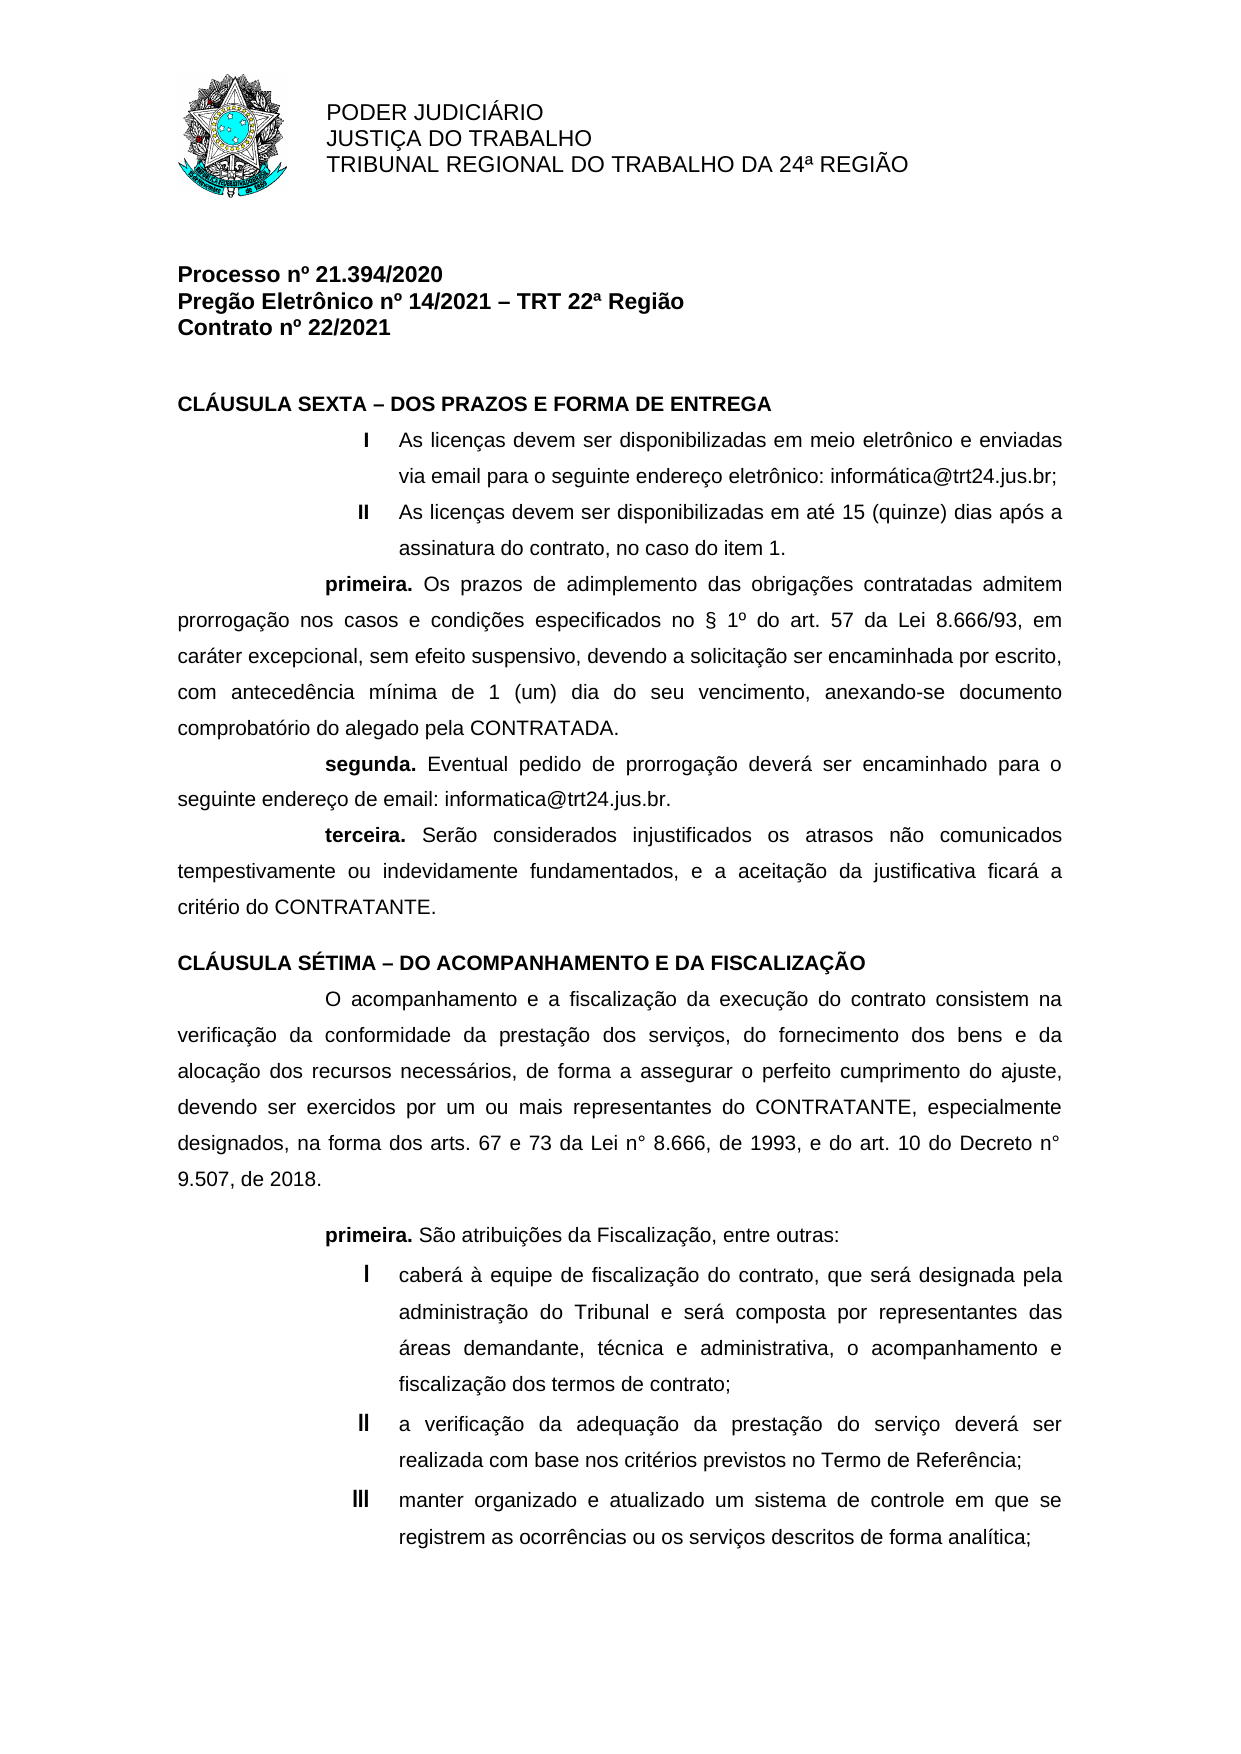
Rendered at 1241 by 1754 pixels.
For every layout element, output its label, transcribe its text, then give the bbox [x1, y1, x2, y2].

list terceira. Serão considerados injustificados os atrasos não comunicados tempestivamente ou indevidamente fundamentados, e a aceitação da justificativa ficará a critério do CONTRATANTE. [177, 823, 1063, 919]
list manter organizado e atualizado um sistema de controle em que se registrem as ocorrências ou os serviços descritos de forma analítica; [369, 1484, 1063, 1549]
list caberá à equipe de fiscalização do contrato, que será designada pela administração do Tribunal e será composta por representantes das áreas demandante, técnica e administrativa, o acompanhamento e fiscalização dos termos de contrato; [369, 1259, 1063, 1396]
list segunda. Eventual pedido de prorrogação deverá ser encaminhado para o seguinte endereço de email: informatica@trt24.jus.br. [177, 751, 1063, 811]
list As licenças devem ser disponibilizadas em meio eletrônico e enviadas via email para o seguinte endereço eletrônico: informática@trt24.jus.br; [369, 428, 1063, 488]
picture [177, 73, 289, 198]
list primeira. São atribuições da Fiscalização, entre outras: [177, 1215, 1063, 1247]
list primeira. Os prazos de adimplemento das obrigações contratadas admitem prorrogação nos casos e condições especificados no § 1º do art. 57 da Lei 8.666/93, em caráter excepcional, sem efeito suspensivo, devendo a solicitação ser encaminhada por escrito, com antecedência mínima de 1 (um) dia do seu vencimento, anexando-se documento comprobatório do alegado pela CONTRATADA. [177, 572, 1063, 739]
subtitle CLÁUSULA SEXTA – DOS PRAZOS E forma de entrega [177, 384, 1063, 415]
list O acompanhamento e a fiscalização da execução do contrato consistem na verificação da conformidade da prestação dos serviços, do fornecimento dos bens e da alocação dos recursos necessários, de forma a assegurar o perfeito cumprimento do ajuste, devendo ser exercidos por um ou mais representantes do CONTRATANTE, especialmente designados, na forma dos arts. 67 e 73 da Lei n° 8.666, de 1993, e do art. 10 do Decreto n° 9.507, de 2018. [177, 987, 1063, 1191]
list As licenças devem ser disponibilizadas em até 15 (quinze) dias após a assinatura do contrato, no caso do item 1. [369, 500, 1063, 560]
list a verificação da adequação da prestação do serviço deverá ser realizada com base nos critérios previstos no Termo de Referência; [369, 1408, 1063, 1472]
subtitle CLÁUSULA SÉTIMA – DO ACOMPANHAMENTO E DA FISCALIZAÇÃO [177, 943, 1063, 975]
